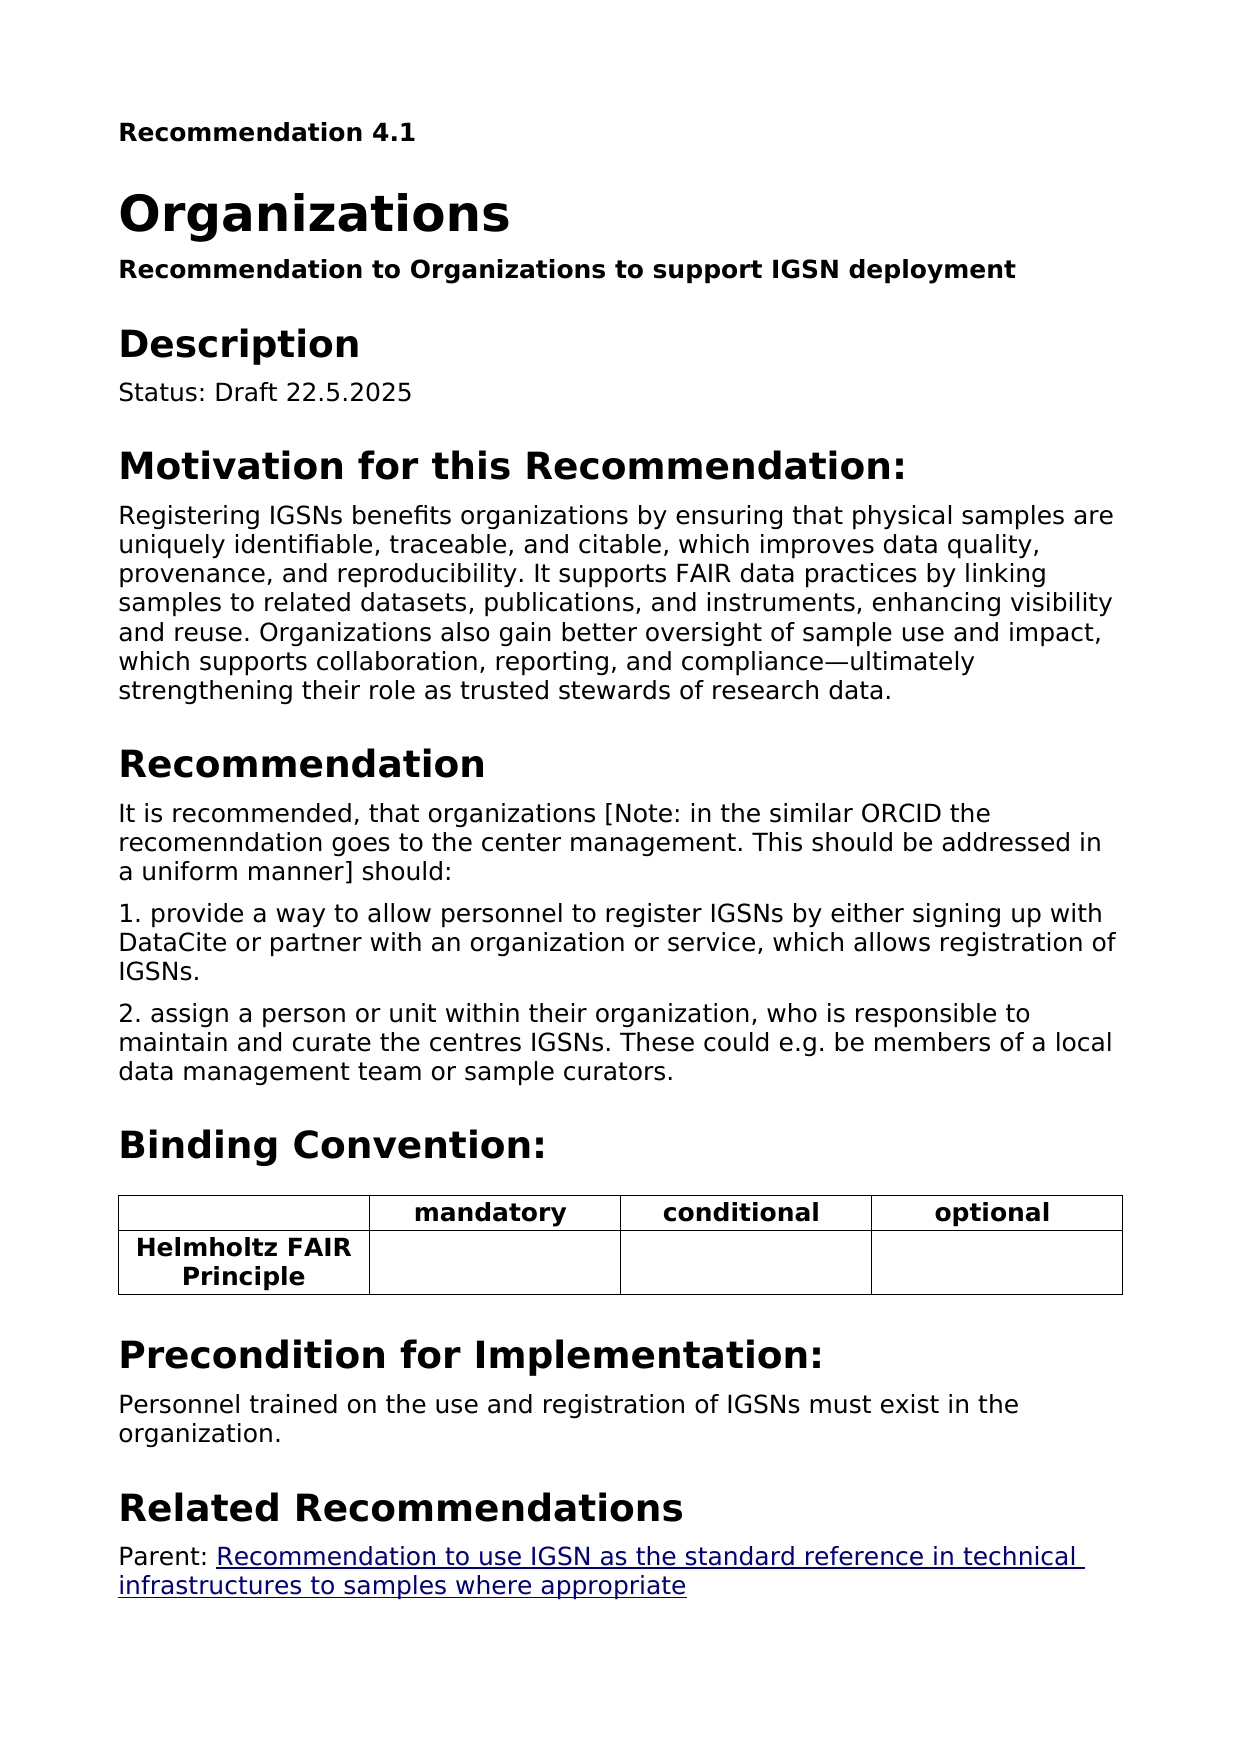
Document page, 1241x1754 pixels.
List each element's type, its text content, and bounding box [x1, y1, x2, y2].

table_cell [621, 1231, 871, 1294]
table_header [119, 1196, 369, 1230]
subtitle Related Recommendations [118, 1486, 1122, 1530]
table_header conditional [621, 1196, 871, 1230]
text 2. assign a person or unit within their organization, who is responsible to maintain and curate the centres IGSNs. These could e.g. be members of a local data management team or sample curators. [118, 999, 1122, 1086]
text Parent: Recommendation to use IGSN as the standard reference in technical infrastructures to samples where appropriate [118, 1542, 1122, 1601]
table_header optional [872, 1196, 1122, 1230]
subtitle Recommendation [118, 743, 1122, 786]
table_header mandatory [370, 1196, 620, 1230]
subtitle Description [118, 322, 1122, 366]
text Recommendation to Organizations to support IGSN deployment [118, 256, 1122, 285]
text Recommendation 4.1 [118, 118, 1122, 147]
text 1. provide a way to allow personnel to register IGSNs by either signing up with DataCite or partner with an organization or service, which allows registration of IGSNs. [118, 899, 1122, 986]
text Status: Draft 22.5.2025 [118, 378, 1122, 407]
subtitle Binding Convention: [118, 1124, 1122, 1168]
subtitle Organizations [118, 185, 1122, 243]
table_cell Helmholtz FAIR Principle [119, 1231, 369, 1294]
table_cell [872, 1231, 1122, 1294]
text Registering IGSNs benefits organizations by ensuring that physical samples are uniquely identifiable, traceable, and citable, which improves data quality, provenance, and reproducibility. It supports FAIR data practices by linking samples to related datasets, publications, and instruments, enhancing visibility and reuse. Organizations also gain better oversight of sample use and impact, which supports collaboration, reporting, and compliance—ultimately strengthening their role as trusted stewards of research data. [118, 501, 1122, 705]
text It is recommended, that organizations [Note: in the similar ORCID the recomenndation goes to the center management. This should be addressed in a uniform manner] should: [118, 799, 1122, 886]
table_cell [370, 1231, 620, 1294]
subtitle Precondition for Implementation: [118, 1334, 1122, 1378]
subtitle Motivation for this Recommendation: [118, 445, 1122, 489]
text Personnel trained on the use and registration of IGSNs must exist in the organization. [118, 1390, 1122, 1449]
